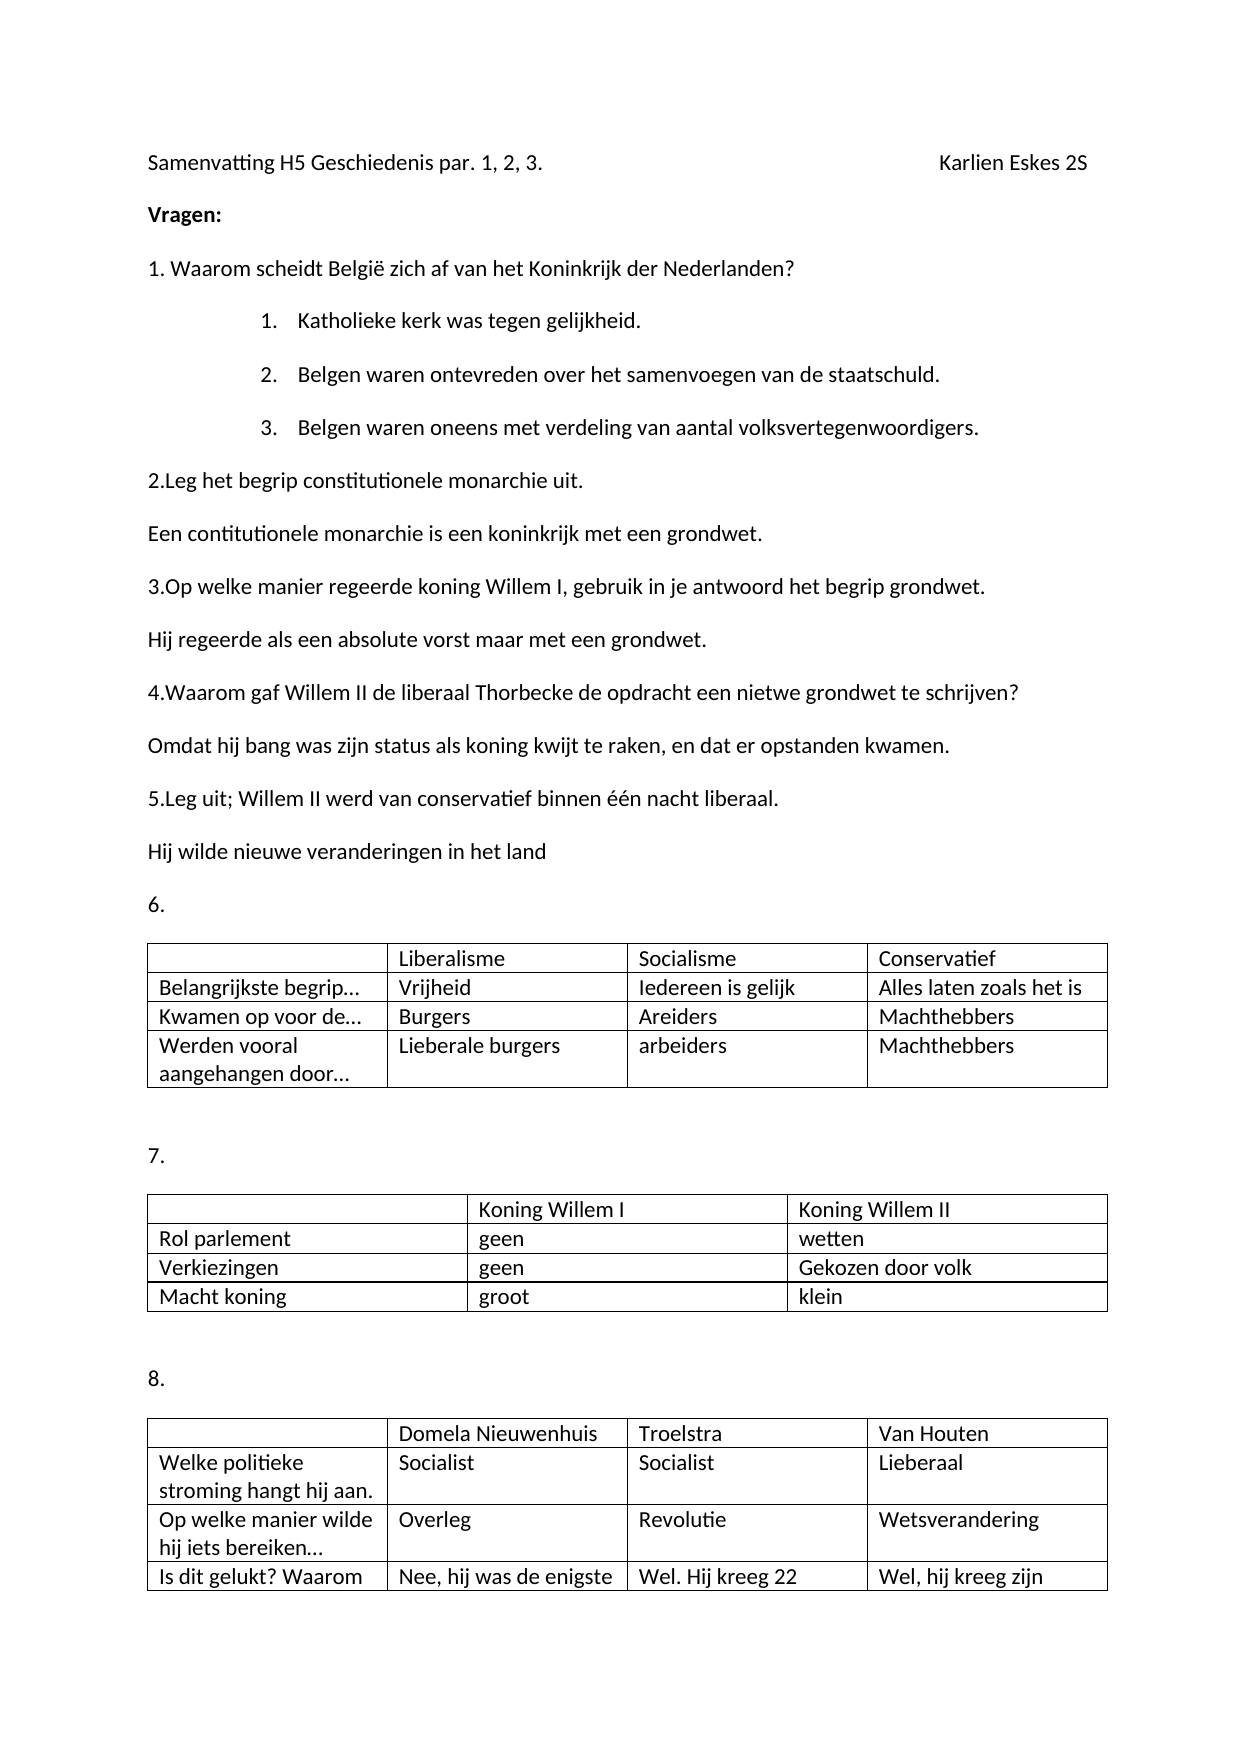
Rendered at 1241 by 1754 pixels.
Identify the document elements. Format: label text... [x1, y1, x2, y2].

table_cell Macht koning [148, 1283, 467, 1311]
table_cell Gekozen door volk [788, 1254, 1107, 1281]
table_cell Wel, hij kreeg zijn [868, 1562, 1107, 1590]
table_cell Machthebbers [868, 1031, 1107, 1087]
table_cell Lieberale burgers [388, 1031, 627, 1087]
table_cell Verkiezingen [148, 1254, 467, 1281]
table_header Koning Willem II [788, 1195, 1107, 1223]
table_cell Werden vooral aangehangen door… [148, 1031, 387, 1087]
table_cell Wel. Hij kreeg 22 [628, 1562, 867, 1590]
table_header [148, 1195, 467, 1223]
table_cell groot [468, 1283, 787, 1311]
table_cell Welke politieke stroming hangt hij aan. [148, 1448, 387, 1504]
list Belgen waren ontevreden over het samenvoegen van de staatschuld. [260, 360, 1093, 388]
table_cell Belangrijkste begrip… [148, 973, 387, 1001]
table_header Liberalisme [388, 944, 627, 972]
table_cell Vrijheid [388, 973, 627, 1001]
text 2.Leg het begrip constitutionele monarchie uit. [148, 466, 1093, 494]
table_cell Revolutie [628, 1505, 867, 1561]
text 5.Leg uit; Willem II werd van conservatief binnen één nacht liberaal. [148, 784, 1093, 812]
table_cell arbeiders [628, 1031, 867, 1087]
text 7. [148, 1141, 1093, 1169]
list Belgen waren oneens met verdeling van aantal volksvertegenwoordigers. [260, 413, 1093, 441]
table_header Van Houten [868, 1419, 1107, 1447]
table_cell Iedereen is gelijk [628, 973, 867, 1001]
text Een contitutionele monarchie is een koninkrijk met een grondwet. [148, 519, 1093, 547]
table_cell Alles laten zoals het is [868, 973, 1107, 1001]
text Hij wilde nieuwe veranderingen in het land [148, 837, 1093, 865]
table_cell Burgers [388, 1002, 627, 1030]
table_cell wetten [788, 1224, 1107, 1252]
text 3.Op welke manier regeerde koning Willem I, gebruik in je antwoord het begrip grondwet. [148, 572, 1093, 600]
list Katholieke kerk was tegen gelijkheid. [260, 307, 1093, 335]
table_header Troelstra [628, 1419, 867, 1447]
table_header [148, 944, 387, 972]
table_header Conservatief [868, 944, 1107, 972]
table_cell Overleg [388, 1505, 627, 1561]
text 8. [148, 1364, 1093, 1393]
text Samenvatting H5 Geschiedenis par. 1, 2, 3. Karlien Eskes 2S [148, 148, 1093, 176]
table_cell Nee, hij was de enigste [388, 1562, 627, 1590]
text 6. [148, 890, 1093, 918]
table_cell geen [468, 1224, 787, 1252]
table_cell geen [468, 1254, 787, 1281]
table_cell Machthebbers [868, 1002, 1107, 1030]
table_cell Rol parlement [148, 1224, 467, 1252]
table_cell Op welke manier wilde hij iets bereiken… [148, 1505, 387, 1561]
table_header Domela Nieuwenhuis [388, 1419, 627, 1447]
table_header Koning Willem I [468, 1195, 787, 1223]
table_cell Areiders [628, 1002, 867, 1030]
table_header [148, 1419, 387, 1447]
table_cell klein [788, 1283, 1107, 1311]
text Vragen: [148, 201, 1093, 229]
table_cell Kwamen op voor de… [148, 1002, 387, 1030]
text Hij regeerde als een absolute vorst maar met een grondwet. [148, 625, 1093, 653]
text Omdat hij bang was zijn status als koning kwijt te raken, en dat er opstanden kwamen. [148, 731, 1093, 759]
table_cell Lieberaal [868, 1448, 1107, 1504]
text 1. Waarom scheidt België zich af van het Koninkrijk der Nederlanden? [148, 254, 1093, 282]
table_header Socialisme [628, 944, 867, 972]
table_cell Socialist [388, 1448, 627, 1504]
table_cell Socialist [628, 1448, 867, 1504]
table_cell Is dit gelukt? Waarom [148, 1562, 387, 1590]
text 4.Waarom gaf Willem II de liberaal Thorbecke de opdracht een nietwe grondwet te schrijven? [148, 678, 1093, 706]
table_cell Wetsverandering [868, 1505, 1107, 1561]
